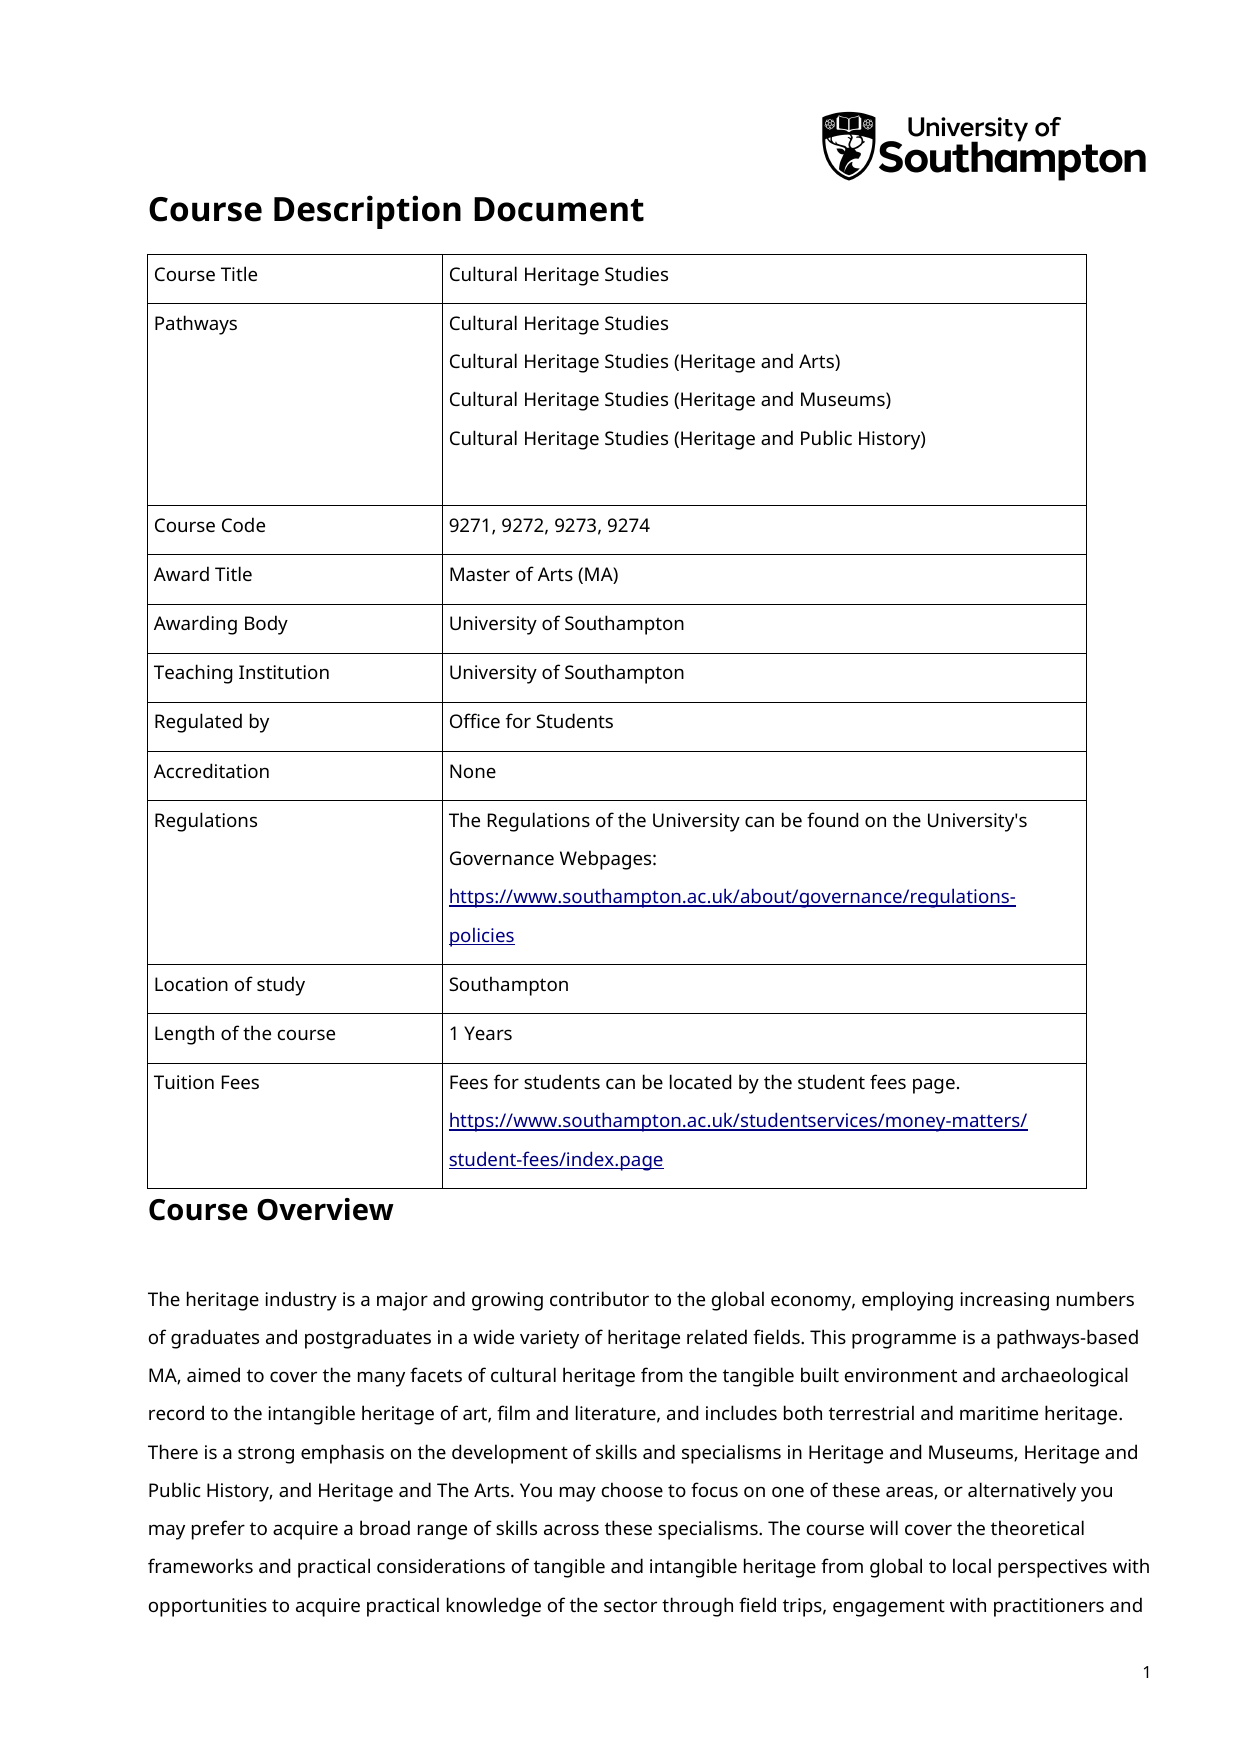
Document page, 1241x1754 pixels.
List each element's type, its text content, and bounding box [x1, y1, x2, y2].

subtitle Course Overview [148, 1189, 1152, 1229]
table_cell Accreditation [148, 752, 442, 800]
table_cell Teaching Institution [148, 654, 442, 702]
table_cell 1 Years [443, 1014, 1086, 1062]
table_cell Length of the course [148, 1014, 442, 1062]
table_cell Regulations [148, 801, 442, 964]
table_cell Master of Arts (MA) [443, 555, 1086, 603]
table_cell Course Code [148, 506, 442, 554]
table_cell University of Southampton [443, 605, 1086, 653]
table_cell 9271, 9272, 9273, 9274 [443, 506, 1086, 554]
table_cell Awarding Body [148, 605, 442, 653]
table_header Course Title [148, 255, 442, 303]
table_cell None [443, 752, 1086, 800]
table_cell University of Southampton [443, 654, 1086, 702]
text The heritage industry is a major and growing contributor to the global economy, employing increasing numbers of graduates and postgraduates in a wide variety of heritage related fields. This programme is a pathways-based MA, aimed to cover the many facets of cultural heritage from the tangible built environment and archaeological record to the intangible heritage of art, film and literature, and includes both terrestrial and maritime heritage. There is a strong emphasis on the development of skills and specialisms in Heritage and Museums, Heritage and Public History, and Heritage and The Arts. You may choose to focus on one of these areas, or alternatively you may prefer to acquire a broad range of skills across these specialisms. The course will cover the theoretical frameworks and practical considerations of tangible and intangible heritage from global to local perspectives with opportunities to acquire practical knowledge of the sector through field trips, engagement with practitioners and [148, 1286, 1152, 1617]
subtitle Course Description Document [148, 186, 1152, 231]
table_cell Fees for students can be located by the student fees page. https://www.southampton.ac.uk/studentservices/money-matters/student-fees/index.page [443, 1064, 1086, 1188]
table_cell Pathways [148, 304, 442, 505]
table_cell Office for Students [443, 703, 1086, 751]
table_cell Regulated by [148, 703, 442, 751]
table_header Cultural Heritage Studies [443, 255, 1086, 303]
table_cell Southampton [443, 965, 1086, 1013]
table_cell Cultural Heritage Studies Cultural Heritage Studies (Heritage and Arts) Cultural Heritage Studies (Heritage and Museums) Cultural Heritage Studies (Heritage and Public History) [443, 304, 1086, 505]
table_cell Award Title [148, 555, 442, 603]
table_cell Location of study [148, 965, 442, 1013]
table_cell Tuition Fees [148, 1064, 442, 1188]
table_cell The Regulations of the University can be found on the University's Governance Webpages: https://www.southampton.ac.uk/about/governance/regulations-policies [443, 801, 1086, 964]
